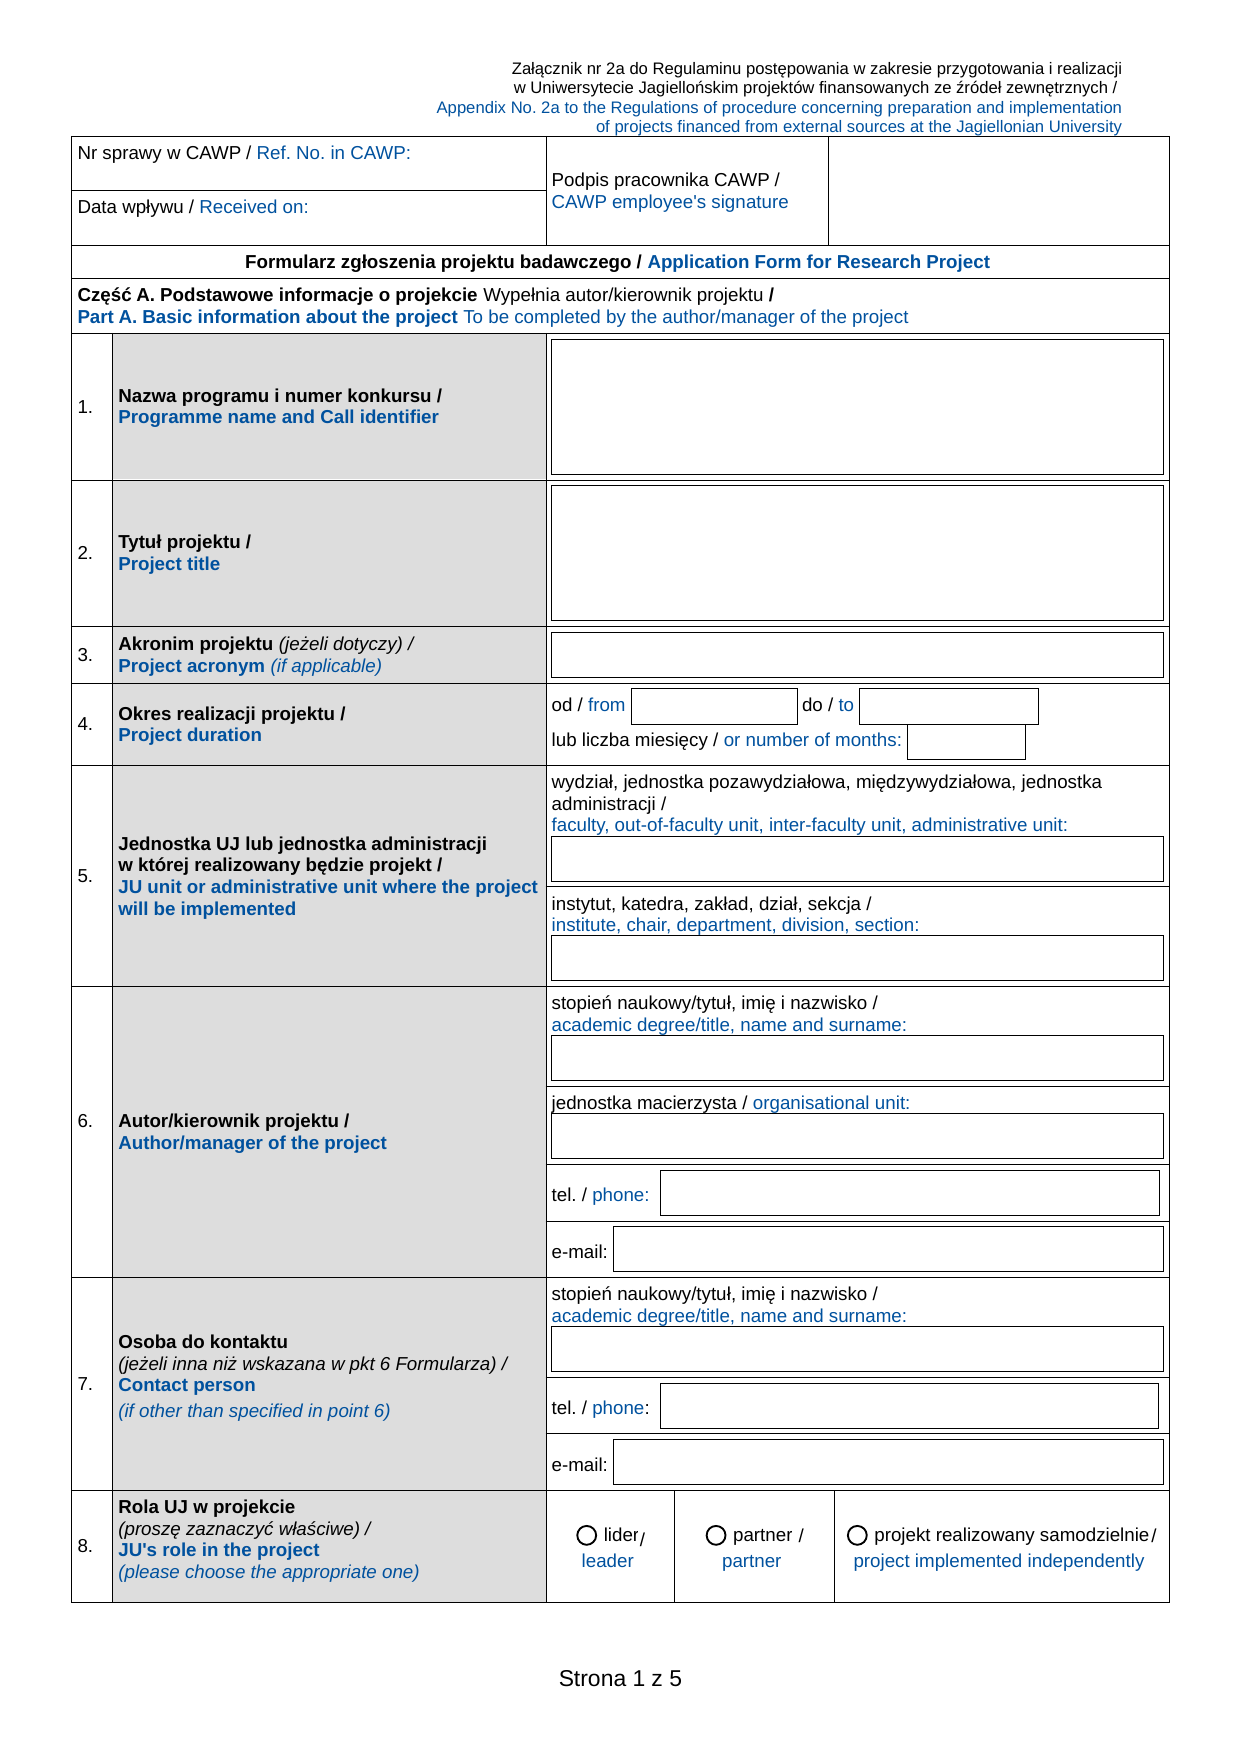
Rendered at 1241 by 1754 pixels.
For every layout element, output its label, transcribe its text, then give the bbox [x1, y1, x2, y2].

table_cell tel. / phone: [547, 1165, 1169, 1221]
table_cell instytut, katedra, zakład, dział, sekcja / institute, chair, department, division, section: [547, 887, 1169, 986]
table_cell 5. [72, 766, 112, 986]
table_cell Akronim projektu (jeżeli dotyczy) / Project acronym (if applicable) [113, 627, 546, 683]
table_cell Jednostka UJ lub jednostka administracji w której realizowany będzie projekt / JU unit or administrative unit where the project will be implemented [113, 766, 546, 986]
table_cell 8. [72, 1491, 112, 1602]
table_cell / partner [675, 1491, 834, 1602]
table_cell Data wpływu / Received on: [72, 191, 546, 245]
table_cell tel. / phone: [547, 1378, 1169, 1433]
table_cell 3. [72, 627, 112, 683]
table_cell / project implemented independently [835, 1491, 1169, 1602]
table_cell Formularz zgłoszenia projektu badawczego / Application Form for Research Project [72, 246, 1169, 278]
table_cell [547, 481, 1169, 626]
table_cell wydział, jednostka pozawydziałowa, międzywydziałowa, jednostka administracji / faculty, out-of-faculty unit, inter-faculty unit, administrative unit: [547, 766, 1169, 886]
table_cell Autor/kierownik projektu / Author/manager of the project [113, 987, 546, 1277]
table_cell 2. [72, 481, 112, 626]
table_cell stopień naukowy/tytuł, imię i nazwisko / academic degree/title, name and surname: [547, 1278, 1169, 1377]
table_cell 4. [72, 684, 112, 765]
table_cell Część A. Podstawowe informacje o projekcie Wypełnia autor/kierownik projektu / Part A. Basic information about the project To be completed by the author/manager of the project [72, 279, 1169, 333]
table_cell od / from do / to lub liczba miesięcy / or number of months: [547, 684, 1169, 765]
table_cell Osoba do kontaktu (jeżeli inna niż wskazana w pkt 6 Formularza) / Contact person (if other than specified in point 6) [113, 1278, 546, 1490]
table_cell / leader [547, 1491, 674, 1602]
table_cell Tytuł projektu / Project title [113, 481, 546, 626]
table_cell 6. [72, 987, 112, 1277]
table_header Podpis pracownika CAWP / CAWP employee's signature [547, 137, 828, 245]
table_cell 7. [72, 1278, 112, 1490]
table_cell jednostka macierzysta / organisational unit: [547, 1087, 1169, 1164]
table_cell Rola UJ w projekcie (proszę zaznaczyć właściwe) / JU's role in the project (please choose the appropriate one) [113, 1491, 546, 1602]
table_cell e-mail: [547, 1222, 1169, 1277]
table_header Nr sprawy w CAWP / Ref. No. in CAWP: [72, 137, 546, 190]
table_cell [547, 334, 1169, 479]
table_header [829, 137, 1169, 245]
table_cell e-mail: [547, 1434, 1169, 1490]
table_cell stopień naukowy/tytuł, imię i nazwisko / academic degree/title, name and surname: [547, 987, 1169, 1086]
table_cell Nazwa programu i numer konkursu / Programme name and Call identifier [113, 334, 546, 479]
table_cell [547, 627, 1169, 683]
table_cell Okres realizacji projektu / Project duration [113, 684, 546, 765]
table_cell 1. [72, 334, 112, 479]
